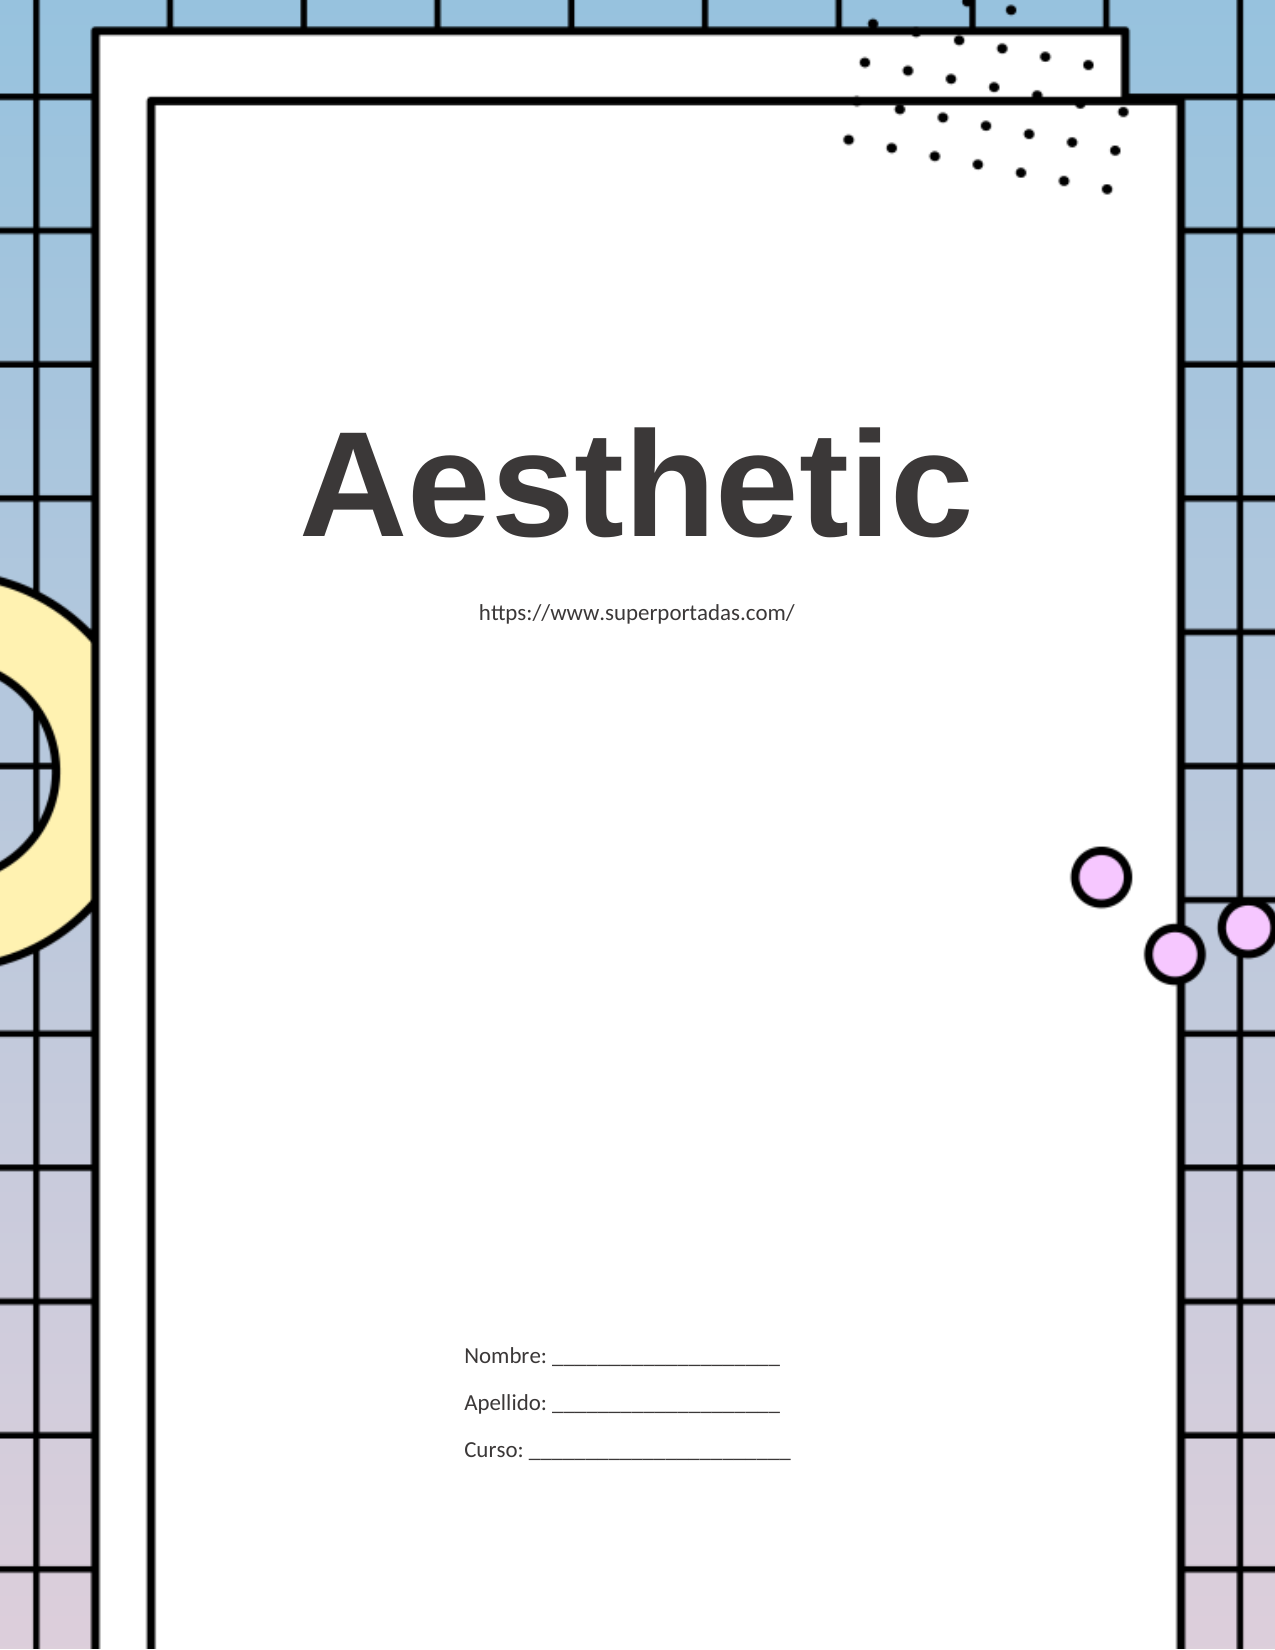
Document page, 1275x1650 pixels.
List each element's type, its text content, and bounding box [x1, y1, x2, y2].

text Aesthetic [191, 395, 1083, 568]
text https://www.superportadas.com/ [191, 598, 1083, 626]
text Apellido: ____________________ [464, 1388, 811, 1416]
text Curso: _______________________ [464, 1435, 811, 1463]
text Nombre: ____________________ [464, 1341, 811, 1369]
picture [0, 0, 1275, 1649]
